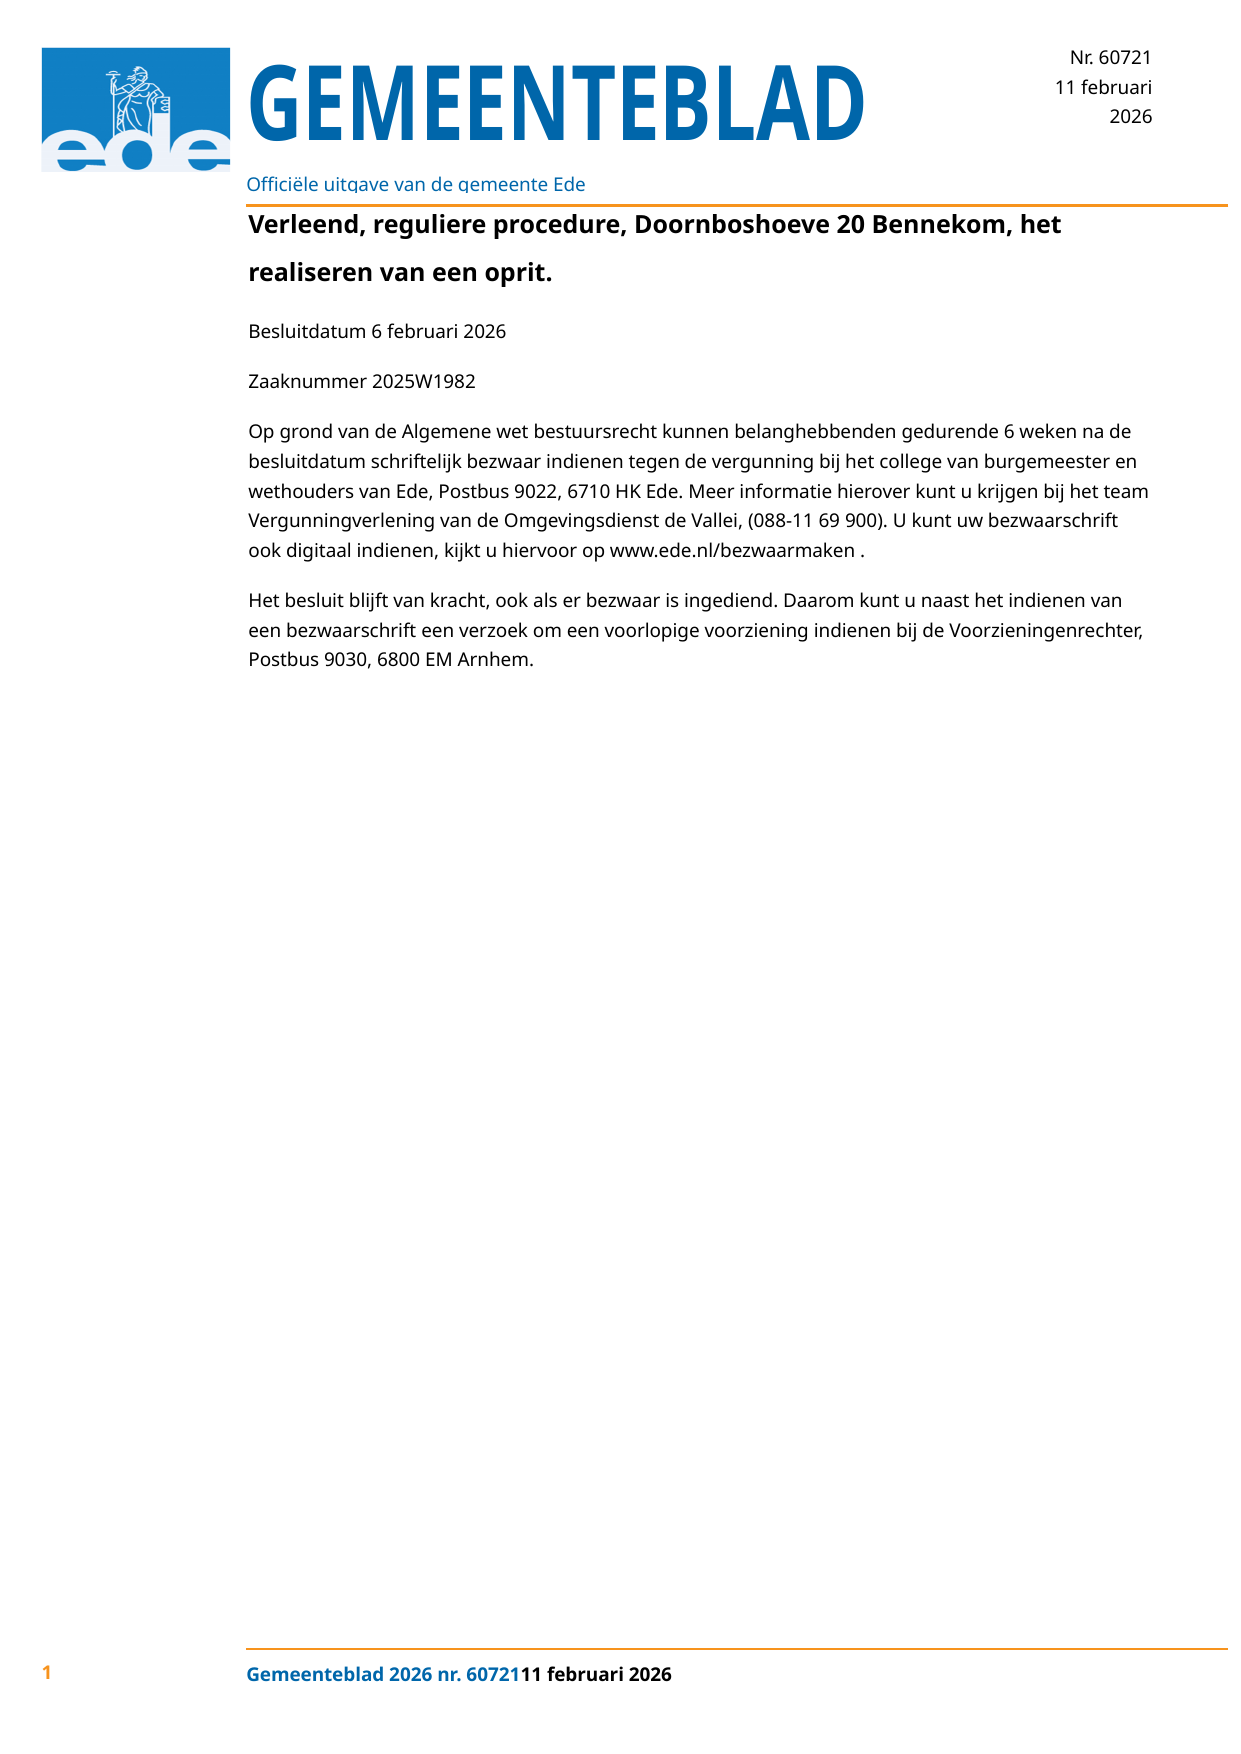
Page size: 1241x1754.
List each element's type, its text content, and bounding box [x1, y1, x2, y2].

picture [41, 47, 231, 172]
text Verleend, reguliere procedure, Doornboshoeve 20 Bennekom, het realiseren van een oprit. [248, 207, 1152, 288]
text Zaaknummer 2025W1982 [248, 368, 1152, 394]
text Het besluit blijft van kracht, ook als er bezwaar is ingediend. Daarom kunt u naast het indienen van een bezwaarschrift een verzoek om een voorlopige voorziening indienen bij de Voorzieningenrechter, Postbus 9030, 6800 EM Arnhem. [248, 587, 1152, 672]
text Op grond van de Algemene wet bestuursrecht kunnen belanghebbenden gedurende 6 weken na de besluitdatum schriftelijk bezwaar indienen tegen de vergunning bij het college van burgemeester en wethouders van Ede, Postbus 9022, 6710 HK Ede. Meer informatie hierover kunt u krijgen bij het team Vergunningverlening van de Omgevingsdienst de Vallei, (088-11 69 900). U kunt uw bezwaarschrift ook digitaal indienen, kijkt u hiervoor op www.ede.nl/bezwaarmaken . [248, 419, 1152, 563]
text Besluitdatum 6 februari 2026 [248, 318, 1152, 344]
